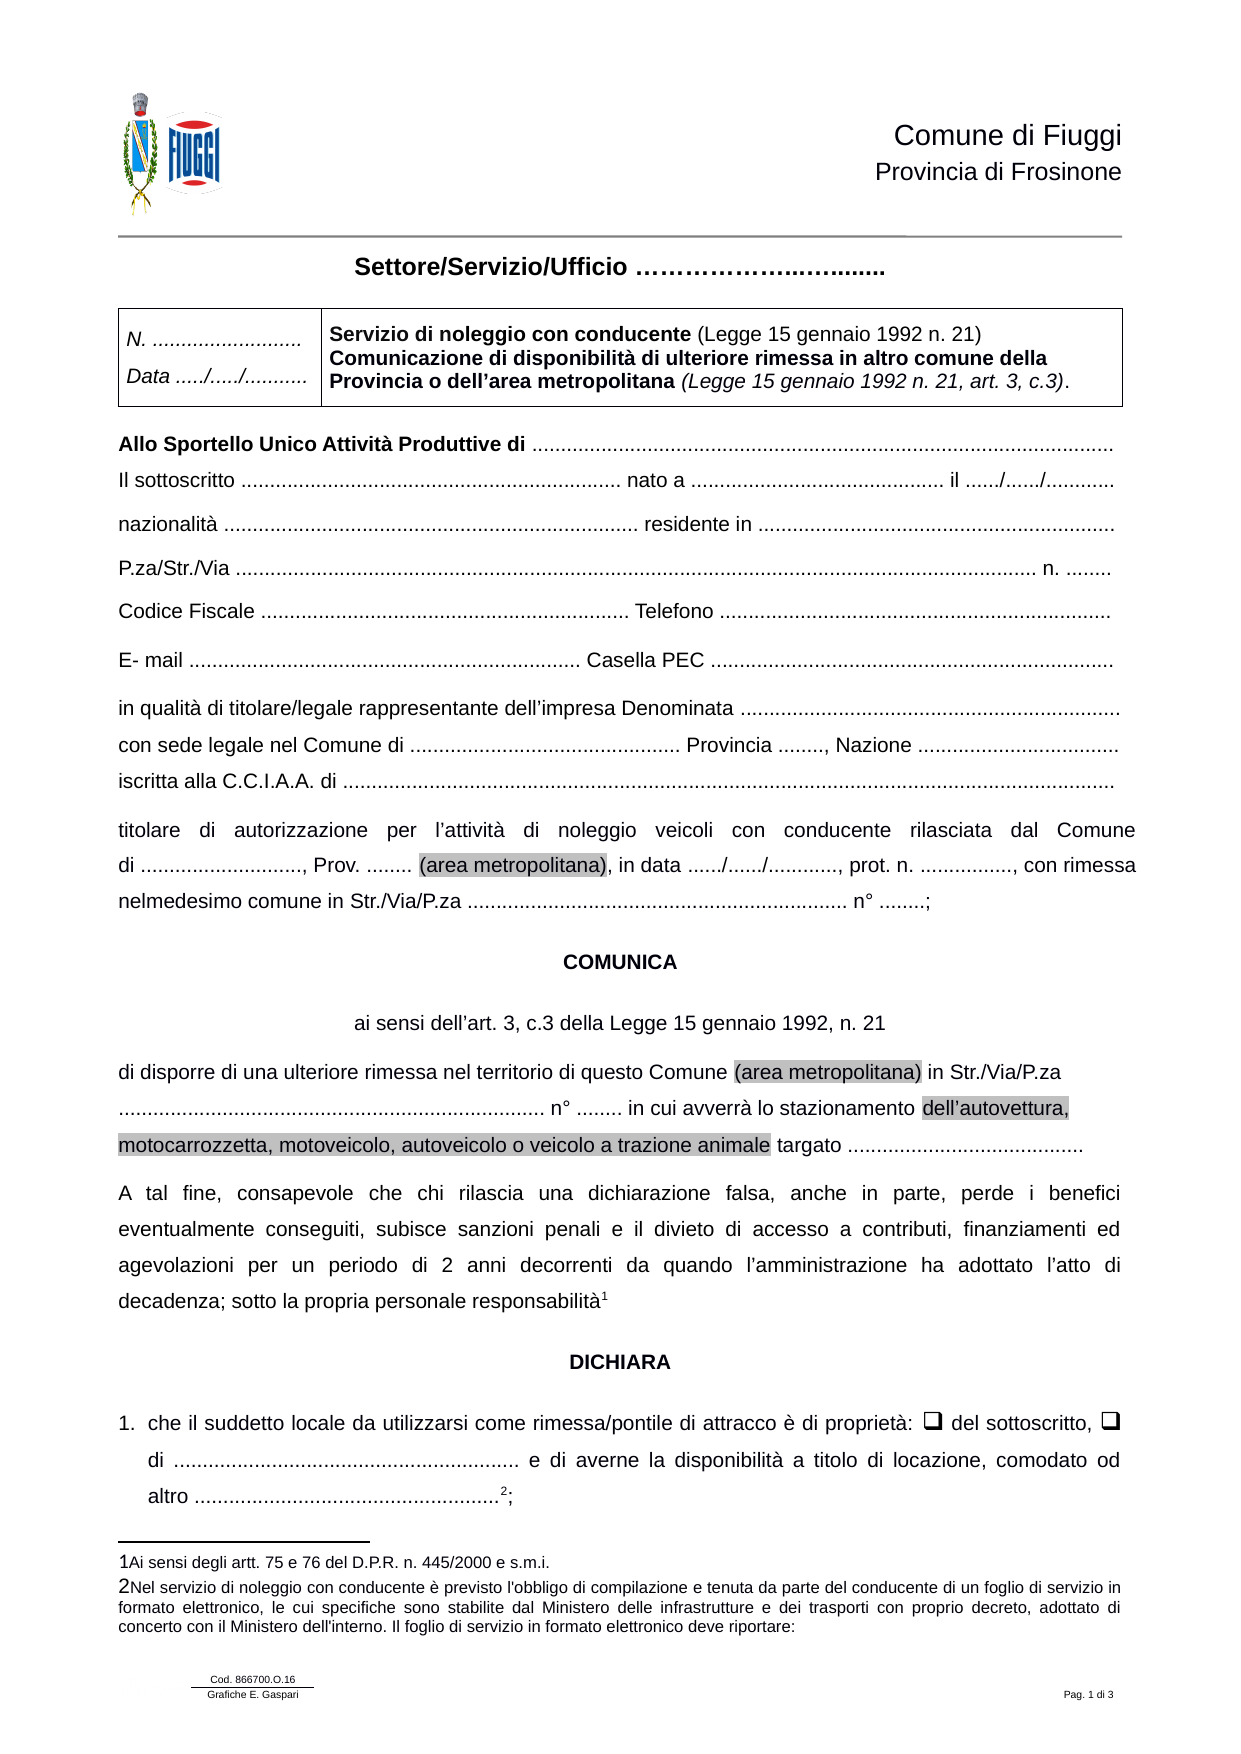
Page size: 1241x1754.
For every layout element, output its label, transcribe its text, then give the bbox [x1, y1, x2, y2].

text Il sottoscritto .................................................................. nato a ............................................ il ....../....../............ [118, 468, 1122, 492]
text con sede legale nel Comune di ............................................... Provincia ........, Nazione ................................... [118, 732, 1122, 756]
text Settore/Servizio/Ufficio ………………...…........ [118, 252, 1122, 281]
subtitle DICHIARA [118, 1350, 1122, 1374]
table_header N. .......................... Data ...../...../........... [119, 309, 321, 406]
text in qualità di titolare/legale rappresentante dell’impresa Denominata .................................................................. [118, 696, 1122, 720]
text Codice Fiscale ................................................................ Telefono .................................................................... [118, 599, 1122, 623]
text nazionalità ........................................................................ residente in .............................................................. [118, 512, 1122, 536]
text Allo Sportello Unico Attività Produttive di ..................................................................................................... [118, 432, 1122, 456]
text titolare di autorizzazione per l’attività di noleggio veicoli con conducente rilasciata dal Comune di ............................, Prov. ........ (area metropolitana), in data ....../....../............, prot. n. ................, con rimessa nelmedesimo comune in Str./Via/P.za .................................................................. n° ........; [118, 817, 1137, 913]
text P.za/Str./Via ........................................................................................................................................... n. ........ [118, 556, 1122, 579]
subtitle che il suddetto locale da utilizzarsi come rimessa/pontile di attracco è di proprietà:  del sottoscritto,  di ............................................................ e di averne la disponibilità a titolo di locazione, comodato od altro .....................................................; [118, 1411, 1122, 1507]
text COMUNICA [118, 950, 1122, 974]
list Nel servizio di noleggio con conducente è previsto l'obbligo di compilazione e tenuta da parte del conducente di un foglio di servizio in formato elettronico, le cui specifiche sono stabilite dal Ministero delle infrastrutture e dei trasporti con proprio decreto, adottato di concerto con il Ministero dell'interno. Il foglio di servizio in formato elettronico deve riportare: [118, 1573, 1122, 1636]
text E- mail .................................................................... Casella PEC ...................................................................... [118, 648, 1122, 672]
text Provincia di Frosinone [224, 157, 1122, 185]
text motocarrozzetta, motoveicolo, autoveicolo o veicolo a trazione animale targato ......................................... [118, 1132, 1122, 1156]
text A tal fine, consapevole che chi rilascia una dichiarazione falsa, anche in parte, perde i benefici eventualmente conseguiti, subisce sanzioni penali e il divieto di accesso a contributi, finanziamenti ed agevolazioni per un periodo di 2 anni decorrenti da quando l’amministrazione ha adottato l’atto di decadenza; sotto la propria personale responsabilità [118, 1181, 1122, 1313]
table_header Servizio di noleggio con conducente (Legge 15 gennaio 1992 n. 21) Comunicazione di disponibilità di ulteriore rimessa in altro comune della Provincia o dell’area metropolitana (Legge 15 gennaio 1992 n. 21, art. 3, c.3). [322, 309, 1122, 406]
text ai sensi dell’art. 3, c.3 della Legge 15 gennaio 1992, n. 21 [118, 1011, 1122, 1035]
text di disporre di una ulteriore rimessa nel territorio di questo Comune (area metropolitana) in Str./Via/P.za [118, 1059, 1122, 1083]
text Comune di Fiuggi [224, 118, 1122, 152]
text Ai sensi degli artt. 75 e 76 del D.P.R. n. 445/2000 e s.m.i. [118, 1548, 1122, 1573]
picture [122, 87, 224, 219]
text .......................................................................... n° ........ in cui avverrà lo stazionamento dell’autovettura, [118, 1096, 1122, 1120]
text iscritta alla C.C.I.A.A. di ...................................................................................................................................... [118, 769, 1122, 793]
